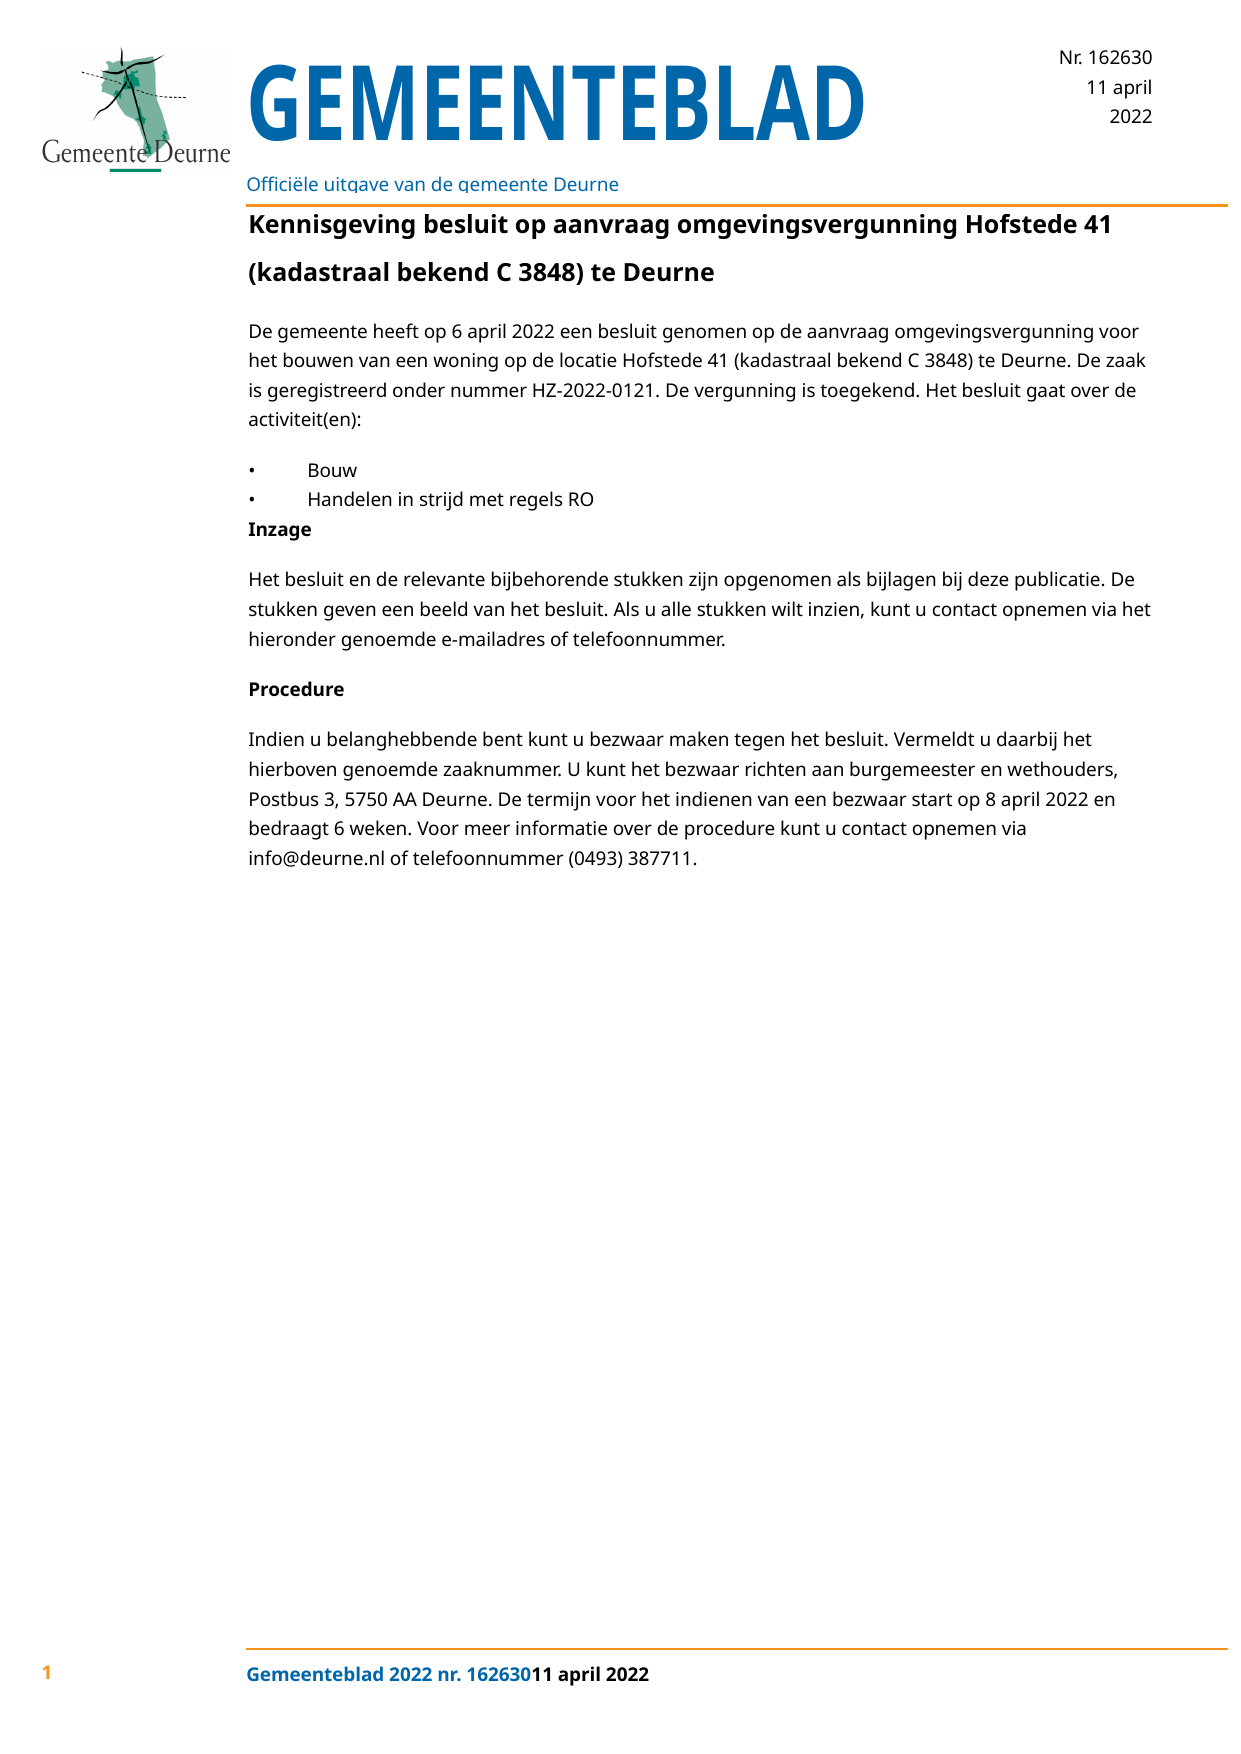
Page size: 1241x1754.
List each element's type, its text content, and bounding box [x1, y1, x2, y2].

text Het besluit en de relevante bijbehorende stukken zijn opgenomen als bijlagen bij deze publicatie. De stukken geven een beeld van het besluit. Als u alle stukken wilt inzien, kunt u contact opnemen via het hieronder genoemde e-mailadres of telefoonnummer. [248, 567, 1152, 652]
text Kennisgeving besluit op aanvraag omgevingsvergunning Hofstede 41 (kadastraal bekend C 3848) te Deurne [248, 207, 1152, 288]
text Indien u belanghebbende bent kunt u bezwaar maken tegen het besluit. Vermeldt u daarbij het hierboven genoemde zaaknummer. U kunt het bezwaar richten aan burgemeester en wethouders, Postbus 3, 5750 AA Deurne. De termijn voor het indienen van een bezwaar start op 8 april 2022 en bedraagt 6 weken. Voor meer informatie over de procedure kunt u contact opnemen via info@deurne.nl of telefoonnummer (0493) 387711. [248, 727, 1152, 871]
text Procedure [248, 676, 1152, 702]
list Bouw [248, 457, 1152, 483]
text De gemeente heeft op 6 april 2022 een besluit genomen op de aanvraag omgevingsvergunning voor het bouwen van een woning op de locatie Hofstede 41 (kadastraal bekend C 3848) te Deurne. De zaak is geregistreerd onder nummer HZ-2022-0121. De vergunning is toegekend. Het besluit gaat over de activiteit(en): [248, 318, 1152, 432]
picture [41, 47, 231, 172]
text Inzage [248, 516, 1152, 542]
list Handelen in strijd met regels RO [248, 487, 1152, 512]
